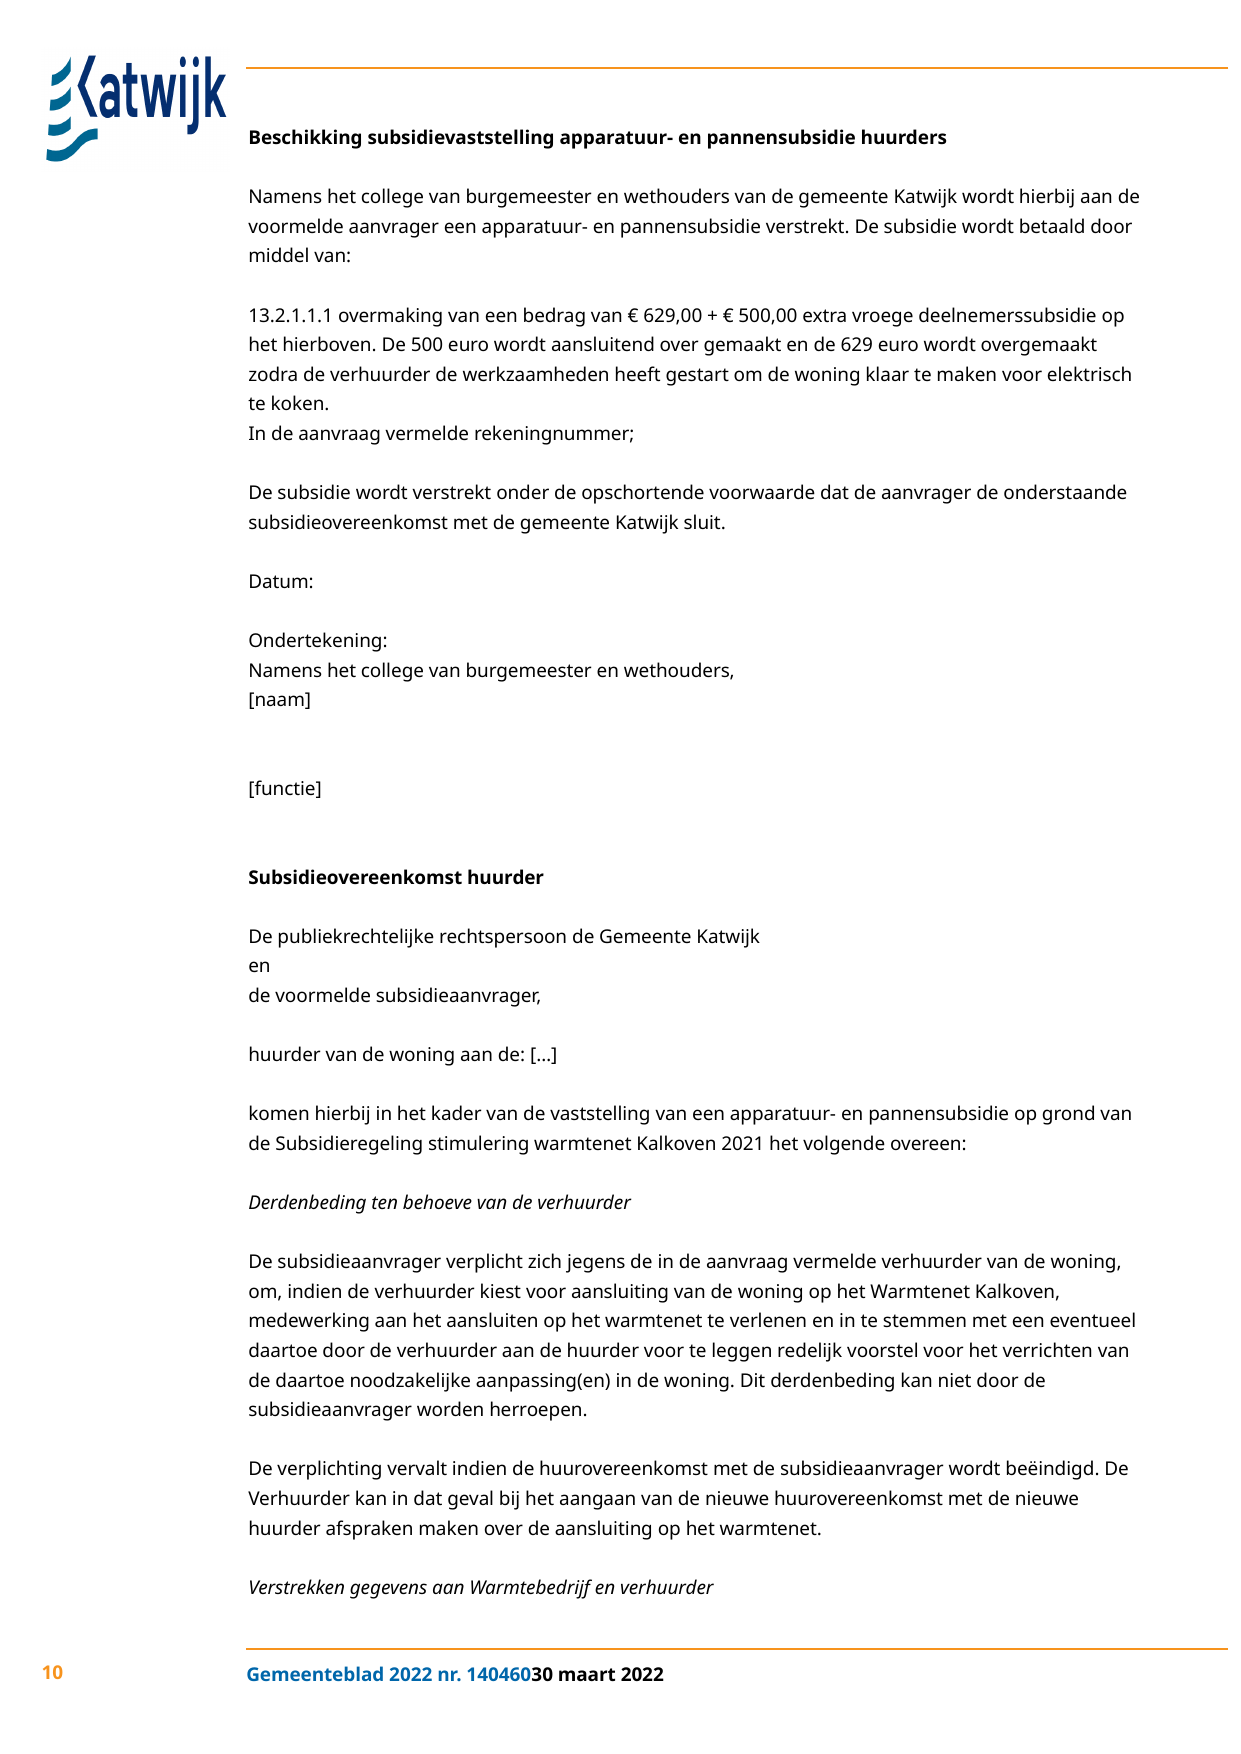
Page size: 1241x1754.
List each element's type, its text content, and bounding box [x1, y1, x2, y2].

text De verplichting vervalt indien de huurovereenkomst met de subsidieaanvrager wordt beëindigd. De Verhuurder kan in dat geval bij het aangaan van de nieuwe huurovereenkomst met de nieuwe huurder afspraken maken over de aansluiting op het warmtenet. [248, 1456, 1152, 1541]
text Subsidieovereenkomst huurder [248, 864, 1152, 890]
text en [248, 953, 1152, 978]
text komen hierbij in het kader van de vaststelling van een apparatuur- en pannensubsidie op grond van de Subsidieregeling stimulering warmtenet Kalkoven 2021 het volgende overeen: [248, 1101, 1152, 1156]
text 13.2.1.1.1 overmaking van een bedrag van € 629,00 + € 500,00 extra vroege deelnemerssubsidie op het hierboven. De 500 euro wordt aansluitend over gemaakt en de 629 euro wordt overgemaakt zodra de verhuurder de werkzaamheden heeft gestart om de woning klaar te maken voor elektrisch te koken. [248, 302, 1152, 416]
text [functie] [248, 775, 1152, 801]
text De subsidieaanvrager verplicht zich jegens de in de aanvraag vermelde verhuurder van de woning, om, indien de verhuurder kiest voor aansluiting van de woning op het Warmtenet Kalkoven, medewerking aan het aansluiten op het warmtenet te verlenen en in te stemmen met een eventueel daartoe door de verhuurder aan de huurder voor te leggen redelijk voorstel voor het verrichten van de daartoe noodzakelijke aanpassing(en) in de woning. Dit derdenbeding kan niet door de subsidieaanvrager worden herroepen. [248, 1248, 1152, 1422]
picture [41, 47, 231, 172]
text Verstrekken gegevens aan Warmtebedrijf en verhuurder [248, 1574, 1152, 1600]
text Namens het college van burgemeester en wethouders, [248, 657, 1152, 683]
text de voormelde subsidieaanvrager, [248, 982, 1152, 1008]
text Derdenbeding ten behoeve van de verhuurder [248, 1189, 1152, 1215]
text Datum: [248, 568, 1152, 594]
text In de aanvraag vermelde rekeningnummer; [248, 420, 1152, 446]
text Namens het college van burgemeester en wethouders van de gemeente Katwijk wordt hierbij aan de voormelde aanvrager een apparatuur- en pannensubsidie verstrekt. De subsidie wordt betaald door middel van: [248, 183, 1152, 268]
text huurder van de woning aan de: […] [248, 1041, 1152, 1067]
text Ondertekening: [248, 627, 1152, 653]
text De publiekrechtelijke rechtspersoon de Gemeente Katwijk [248, 923, 1152, 949]
text [naam] [248, 686, 1152, 712]
text Beschikking subsidievaststelling apparatuur- en pannensubsidie huurders [248, 124, 1152, 150]
text De subsidie wordt verstrekt onder de opschortende voorwaarde dat de aanvrager de onderstaande subsidieovereenkomst met de gemeente Katwijk sluit. [248, 479, 1152, 535]
